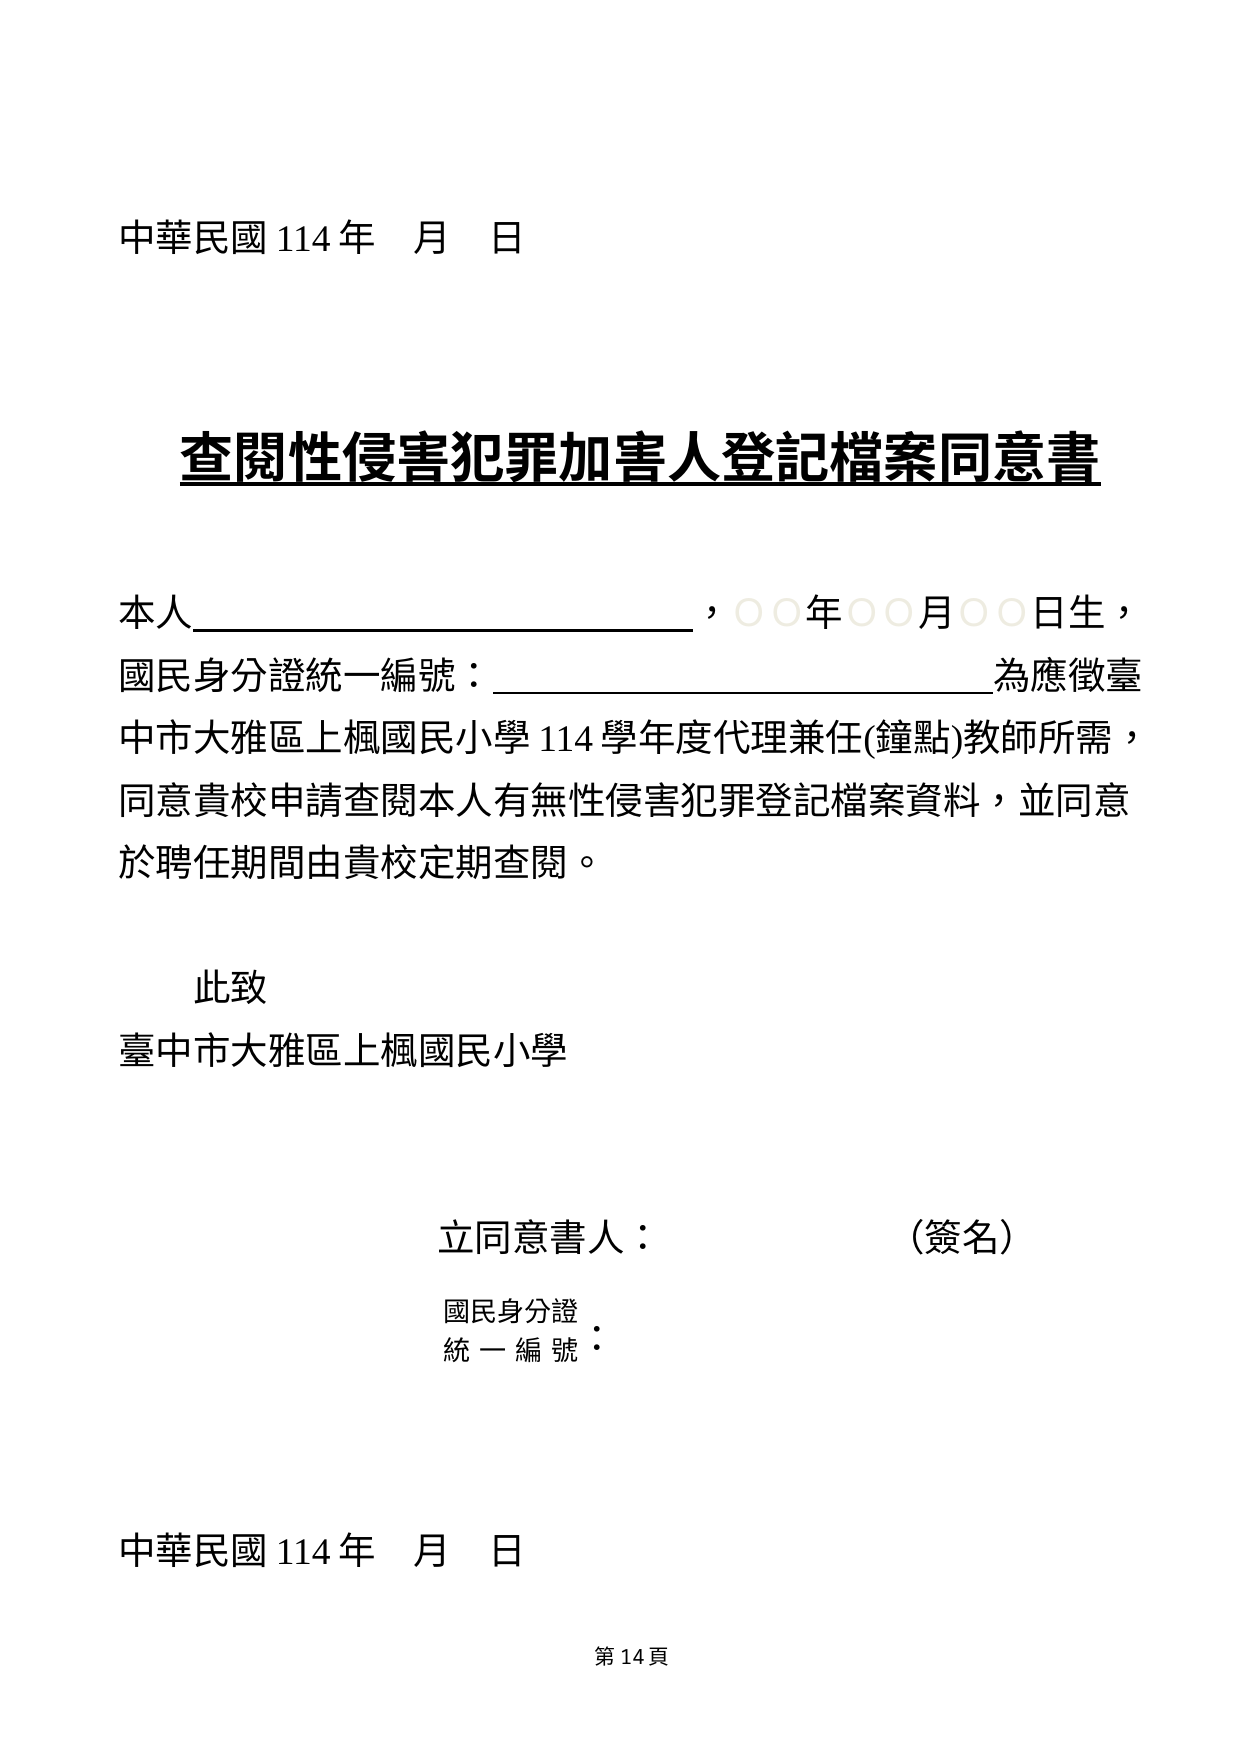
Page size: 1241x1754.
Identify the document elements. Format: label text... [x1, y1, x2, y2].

text 立同意書人： （簽名） [118, 1193, 1146, 1256]
text 查閱性侵害犯罪加害人登記檔案同意書 [118, 381, 1162, 506]
text 中華民國114年 月 日 [118, 193, 1146, 256]
text 本人 ，ＯＯ年ＯＯ月ＯＯ日生， [118, 568, 1146, 631]
text 國民身分證統一編號： [118, 1256, 1146, 1381]
text 臺中市大雅區上楓國民小學 [118, 1006, 1146, 1068]
text 此致 [118, 943, 1146, 1006]
text 國民身分證統一編號： 為應徵臺中市大雅區上楓國民小學114學年度代理兼任(鐘點)教師所需，同意貴校申請查閱本人有無性侵害犯罪登記檔案資料，並同意於聘任期間由貴校定期查閱。 [118, 631, 1146, 881]
text 中華民國114年 月 日 [118, 1506, 1146, 1568]
